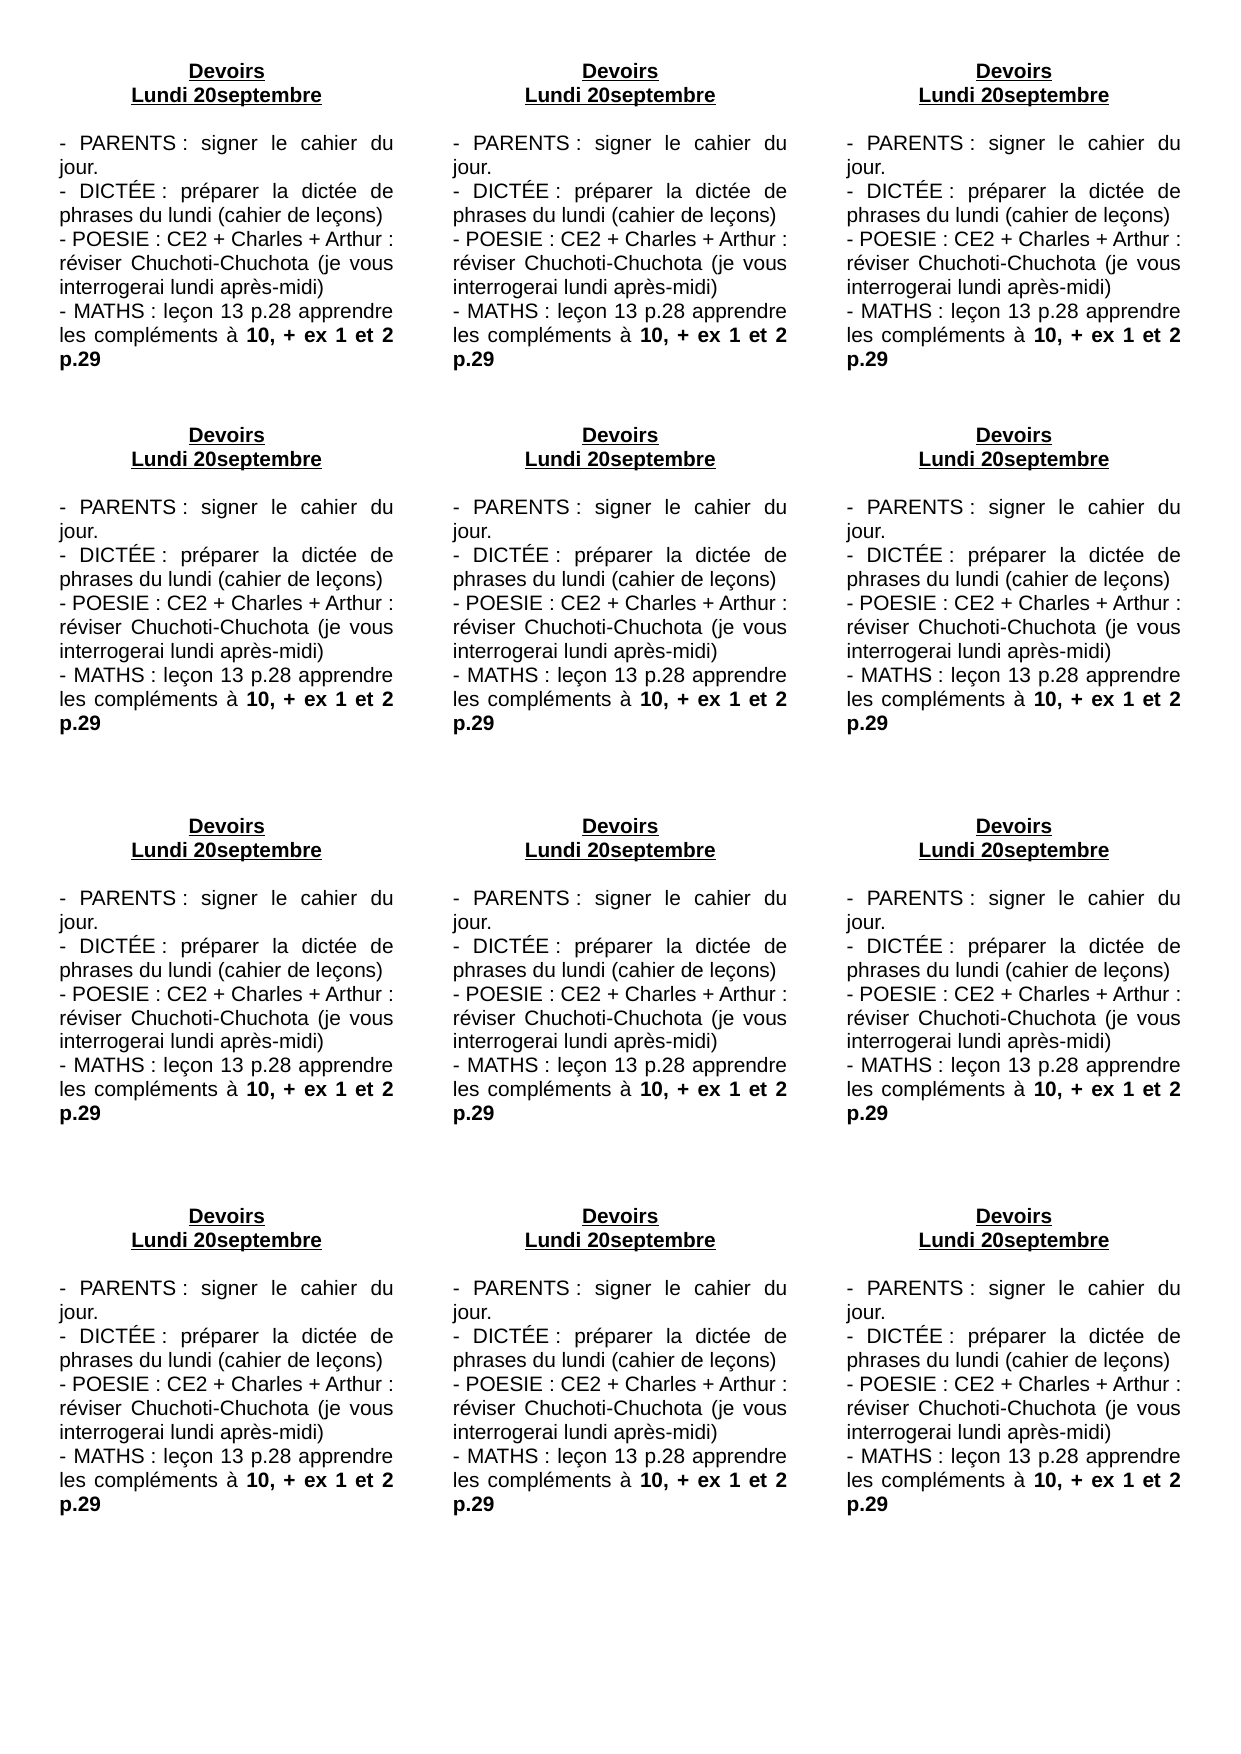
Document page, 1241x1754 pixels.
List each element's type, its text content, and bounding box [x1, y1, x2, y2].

text - POESIE : CE2 + Charles + Arthur : réviser Chuchoti-Chuchota (je vous interrogerai lundi après-midi) [846, 591, 1181, 663]
text Lundi 20septembre [59, 83, 394, 107]
text - POESIE : CE2 + Charles + Arthur : réviser Chuchoti-Chuchota (je vous interrogerai lundi après-midi) [846, 981, 1181, 1053]
text Lundi 20septembre [846, 1228, 1181, 1252]
text - POESIE : CE2 + Charles + Arthur : réviser Chuchoti-Chuchota (je vous interrogerai lundi après-midi) [453, 981, 787, 1053]
text Devoirs [846, 814, 1181, 838]
text - POESIE : CE2 + Charles + Arthur : réviser Chuchoti-Chuchota (je vous interrogerai lundi après-midi) [453, 591, 787, 663]
text - MATHS : leçon 13 p.28 apprendre les compléments à 10, + ex 1 et 2 p.29 [59, 663, 394, 735]
text - POESIE : CE2 + Charles + Arthur : réviser Chuchoti-Chuchota (je vous interrogerai lundi après-midi) [59, 591, 394, 663]
text Devoirs [59, 1204, 394, 1228]
text Lundi 20septembre [453, 1228, 787, 1252]
text - DICTÉE : préparer la dictée de phrases du lundi (cahier de leçons) [453, 543, 787, 591]
text - PARENTS : signer le cahier du jour. [59, 131, 394, 179]
text Devoirs [453, 814, 787, 838]
text Devoirs [59, 59, 394, 83]
text - POESIE : CE2 + Charles + Arthur : réviser Chuchoti-Chuchota (je vous interrogerai lundi après-midi) [846, 227, 1181, 299]
text - DICTÉE : préparer la dictée de phrases du lundi (cahier de leçons) [59, 543, 394, 591]
text - MATHS : leçon 13 p.28 apprendre les compléments à 10, + ex 1 et 2 p.29 [453, 299, 787, 371]
text - PARENTS : signer le cahier du jour. [846, 1276, 1181, 1324]
text - PARENTS : signer le cahier du jour. [453, 495, 787, 543]
text - DICTÉE : préparer la dictée de phrases du lundi (cahier de leçons) [453, 179, 787, 227]
text - MATHS : leçon 13 p.28 apprendre les compléments à 10, + ex 1 et 2 p.29 [846, 1444, 1181, 1516]
text - POESIE : CE2 + Charles + Arthur : réviser Chuchoti-Chuchota (je vous interrogerai lundi après-midi) [59, 227, 394, 299]
text - PARENTS : signer le cahier du jour. [59, 1276, 394, 1324]
text - POESIE : CE2 + Charles + Arthur : réviser Chuchoti-Chuchota (je vous interrogerai lundi après-midi) [453, 1372, 787, 1444]
text - MATHS : leçon 13 p.28 apprendre les compléments à 10, + ex 1 et 2 p.29 [846, 1053, 1181, 1125]
text - MATHS : leçon 13 p.28 apprendre les compléments à 10, + ex 1 et 2 p.29 [59, 299, 394, 371]
text - PARENTS : signer le cahier du jour. [846, 495, 1181, 543]
text - POESIE : CE2 + Charles + Arthur : réviser Chuchoti-Chuchota (je vous interrogerai lundi après-midi) [59, 1372, 394, 1444]
text - PARENTS : signer le cahier du jour. [453, 886, 787, 933]
text Devoirs [846, 423, 1181, 447]
text - DICTÉE : préparer la dictée de phrases du lundi (cahier de leçons) [846, 179, 1181, 227]
text Lundi 20septembre [59, 1228, 394, 1252]
text Devoirs [59, 814, 394, 838]
text - MATHS : leçon 13 p.28 apprendre les compléments à 10, + ex 1 et 2 p.29 [846, 663, 1181, 735]
text - PARENTS : signer le cahier du jour. [846, 131, 1181, 179]
text - MATHS : leçon 13 p.28 apprendre les compléments à 10, + ex 1 et 2 p.29 [453, 1053, 787, 1125]
text - PARENTS : signer le cahier du jour. [453, 1276, 787, 1324]
text Lundi 20septembre [846, 838, 1181, 862]
text Lundi 20septembre [59, 447, 394, 471]
text Lundi 20septembre [59, 838, 394, 862]
text Lundi 20septembre [453, 83, 787, 107]
text - PARENTS : signer le cahier du jour. [846, 886, 1181, 933]
text Devoirs [846, 1204, 1181, 1228]
text - MATHS : leçon 13 p.28 apprendre les compléments à 10, + ex 1 et 2 p.29 [59, 1053, 394, 1125]
text Devoirs [453, 1204, 787, 1228]
text - PARENTS : signer le cahier du jour. [59, 886, 394, 933]
text - MATHS : leçon 13 p.28 apprendre les compléments à 10, + ex 1 et 2 p.29 [453, 663, 787, 735]
text Devoirs [453, 423, 787, 447]
text Devoirs [846, 59, 1181, 83]
text - PARENTS : signer le cahier du jour. [453, 131, 787, 179]
text Devoirs [59, 423, 394, 447]
text - DICTÉE : préparer la dictée de phrases du lundi (cahier de leçons) [846, 543, 1181, 591]
text - MATHS : leçon 13 p.28 apprendre les compléments à 10, + ex 1 et 2 p.29 [846, 299, 1181, 371]
text Lundi 20septembre [453, 447, 787, 471]
text - MATHS : leçon 13 p.28 apprendre les compléments à 10, + ex 1 et 2 p.29 [453, 1444, 787, 1516]
text - POESIE : CE2 + Charles + Arthur : réviser Chuchoti-Chuchota (je vous interrogerai lundi après-midi) [59, 981, 394, 1053]
text - DICTÉE : préparer la dictée de phrases du lundi (cahier de leçons) [846, 933, 1181, 981]
text Lundi 20septembre [453, 838, 787, 862]
text - DICTÉE : préparer la dictée de phrases du lundi (cahier de leçons) [846, 1324, 1181, 1372]
text - DICTÉE : préparer la dictée de phrases du lundi (cahier de leçons) [59, 1324, 394, 1372]
text Lundi 20septembre [846, 83, 1181, 107]
text - DICTÉE : préparer la dictée de phrases du lundi (cahier de leçons) [453, 933, 787, 981]
text - DICTÉE : préparer la dictée de phrases du lundi (cahier de leçons) [59, 179, 394, 227]
text - DICTÉE : préparer la dictée de phrases du lundi (cahier de leçons) [59, 933, 394, 981]
text - PARENTS : signer le cahier du jour. [59, 495, 394, 543]
text - POESIE : CE2 + Charles + Arthur : réviser Chuchoti-Chuchota (je vous interrogerai lundi après-midi) [453, 227, 787, 299]
text - POESIE : CE2 + Charles + Arthur : réviser Chuchoti-Chuchota (je vous interrogerai lundi après-midi) [846, 1372, 1181, 1444]
text - DICTÉE : préparer la dictée de phrases du lundi (cahier de leçons) [453, 1324, 787, 1372]
text - MATHS : leçon 13 p.28 apprendre les compléments à 10, + ex 1 et 2 p.29 [59, 1444, 394, 1516]
text Devoirs [453, 59, 787, 83]
text Lundi 20septembre [846, 447, 1181, 471]
